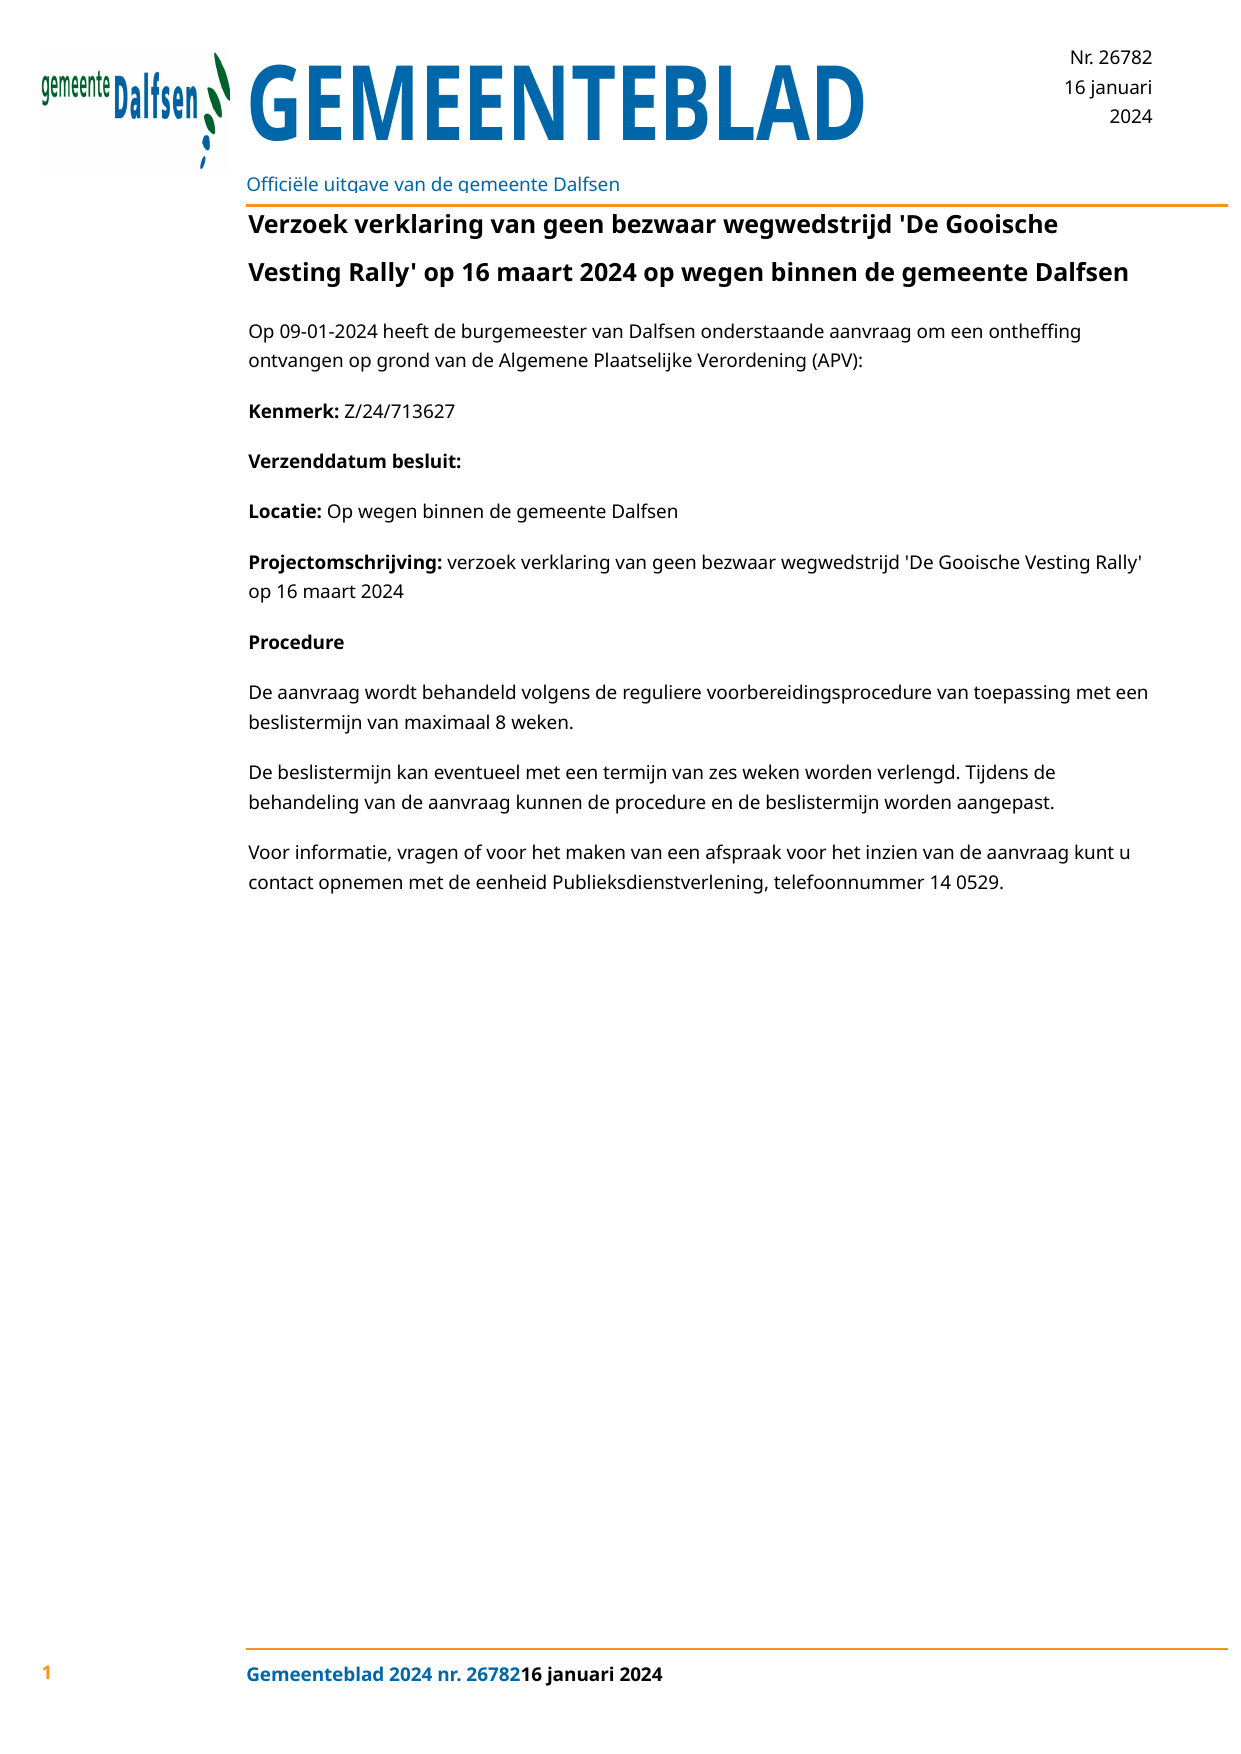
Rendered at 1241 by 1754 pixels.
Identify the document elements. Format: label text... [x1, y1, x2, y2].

text Kenmerk: Z/24/713627 [248, 398, 1152, 424]
text Op 09-01-2024 heeft de burgemeester van Dalfsen onderstaande aanvraag om een ontheffing ontvangen op grond van de Algemene Plaatselijke Verordening (APV): [248, 318, 1152, 373]
text De beslistermijn kan eventueel met een termijn van zes weken worden verlengd. Tijdens de behandeling van de aanvraag kunnen de procedure en de beslistermijn worden aangepast. [248, 759, 1152, 815]
picture [41, 47, 231, 172]
text Voor informatie, vragen of voor het maken van een afspraak voor het inzien van de aanvraag kunt u contact opnemen met de eenheid Publieksdienstverlening, telefoonnummer 14 0529. [248, 839, 1152, 895]
text Verzenddatum besluit: [248, 448, 1152, 474]
text Verzoek verklaring van geen bezwaar wegwedstrijd 'De Gooische Vesting Rally' op 16 maart 2024 op wegen binnen de gemeente Dalfsen [248, 207, 1152, 288]
text Projectomschrijving: verzoek verklaring van geen bezwaar wegwedstrijd 'De Gooische Vesting Rally' op 16 maart 2024 [248, 549, 1152, 604]
text Procedure [248, 629, 1152, 655]
text Locatie: Op wegen binnen de gemeente Dalfsen [248, 499, 1152, 524]
text De aanvraag wordt behandeld volgens de reguliere voorbereidingsprocedure van toepassing met een beslistermijn van maximaal 8 weken. [248, 679, 1152, 735]
